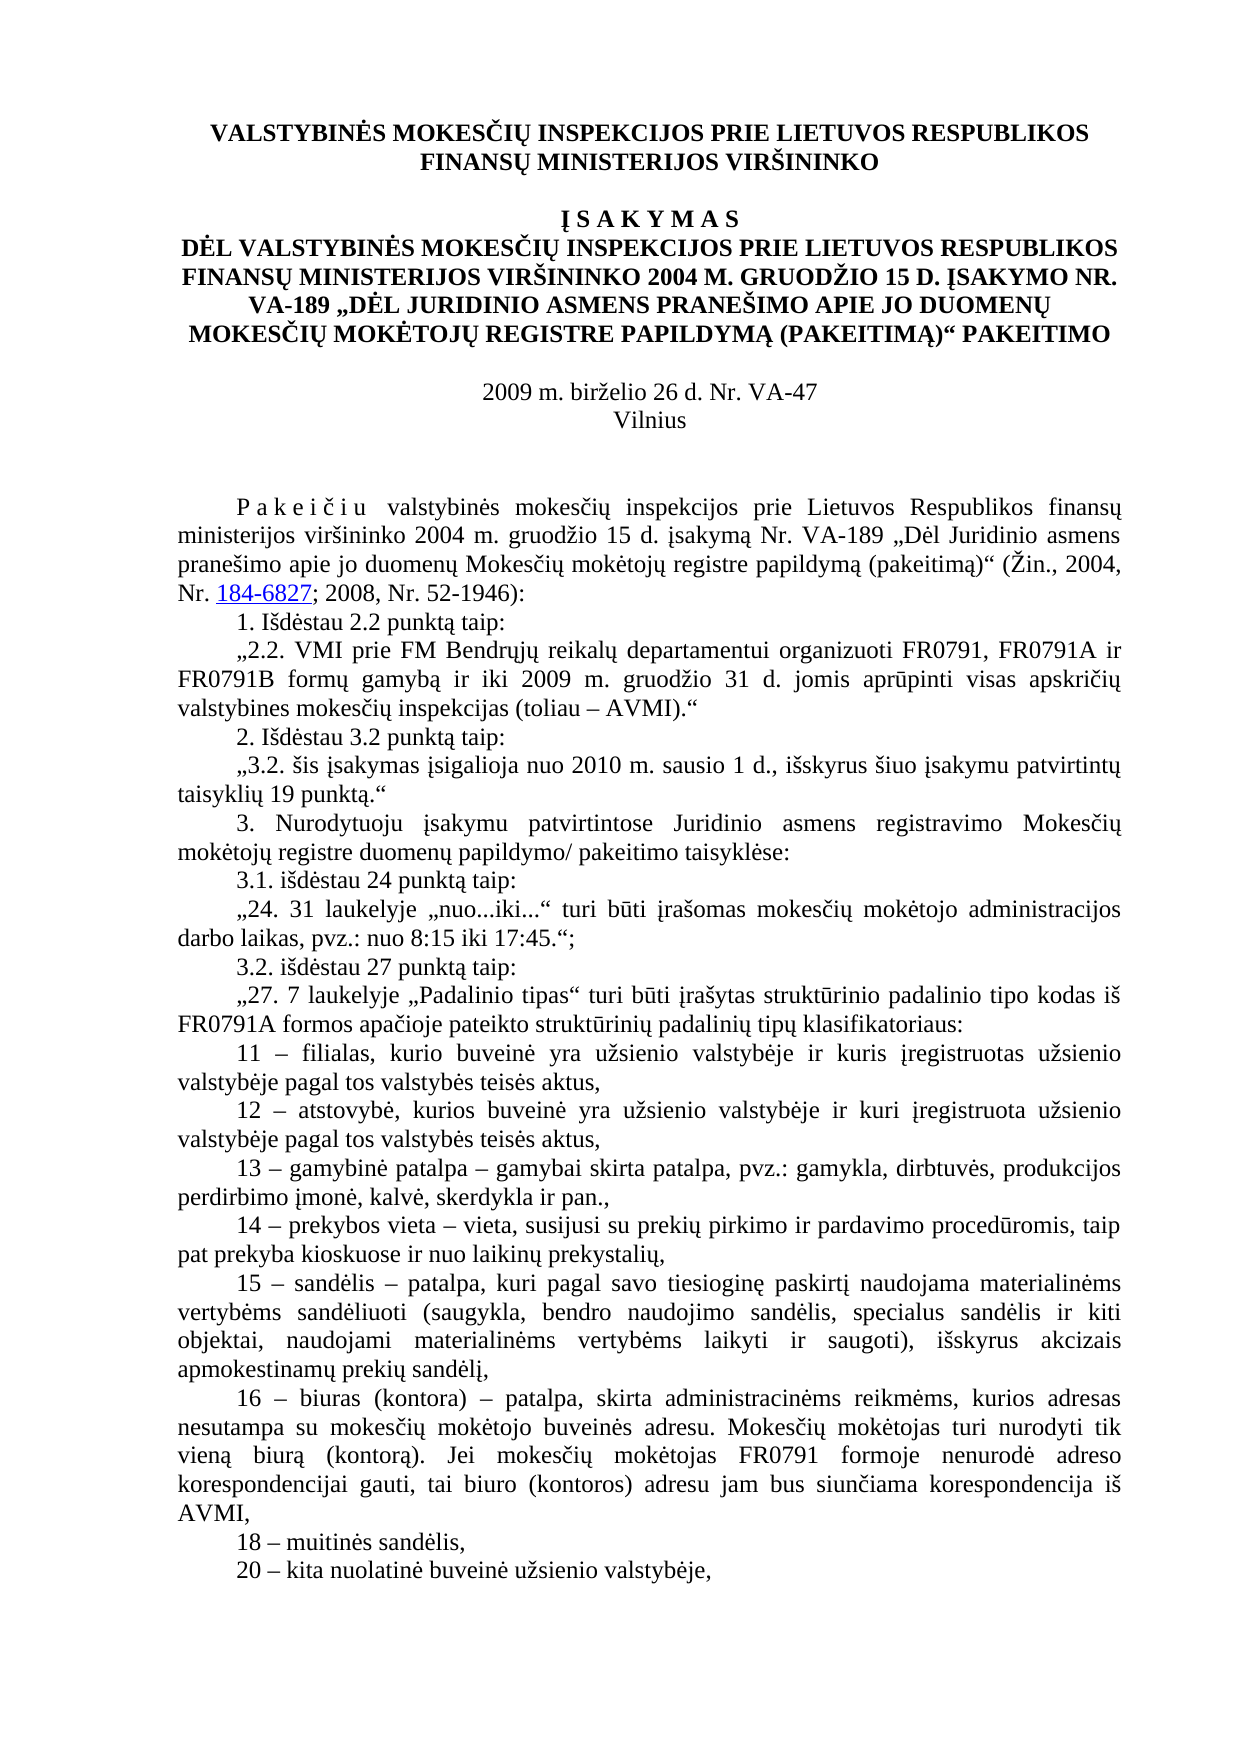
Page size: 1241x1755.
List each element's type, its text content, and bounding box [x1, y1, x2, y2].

text 14 – prekybos vieta – vieta, susijusi su prekių pirkimo ir pardavimo procedūromis, taip pat prekyba kioskuose ir nuo laikinų prekystalių, [177, 1211, 1122, 1268]
text „24. 31 laukelyje „nuo...iki...“ turi būti įrašomas mokesčių mokėtojo administracijos darbo laikas, pvz.: nuo 8:15 iki 17:45.“; [177, 894, 1122, 952]
text 13 – gamybinė patalpa – gamybai skirta patalpa, pvz.: gamykla, dirbtuvės, produkcijos perdirbimo įmonė, kalvė, skerdykla ir pan., [177, 1153, 1122, 1211]
text 3.2. išdėstau 27 punktą taip: [177, 952, 1122, 981]
text 15 – sandėlis – patalpa, kuri pagal savo tiesioginę paskirtį naudojama materialinėms vertybėms sandėliuoti (saugykla, bendro naudojimo sandėlis, specialus sandėlis ir kiti objektai, naudojami materialinėms vertybėms laikyti ir saugoti), išskyrus akcizais apmokestinamų prekių sandėlį, [177, 1268, 1122, 1383]
text 1. Išdėstau 2.2 punktą taip: [177, 607, 1122, 636]
text „2.2. VMI prie FM Bendrųjų reikalų departamentui organizuoti FR0791, FR0791A ir FR0791B formų gamybą ir iki 2009 m. gruodžio 31 d. jomis aprūpinti visas apskričių valstybines mokesčių inspekcijas (toliau – AVMI).“ [177, 636, 1122, 722]
text DĖL VALSTYBINĖS MOKESČIŲ INSPEKCIJOS PRIE LIETUVOS RESPUBLIKOS FINANSŲ MINISTERIJOS VIRŠININKO 2004 M. GRUODŽIO 15 D. ĮSAKYMO NR. VA-189 „DĖL JURIDINIO ASMENS PRANEŠIMO APIE JO DUOMENŲ MOKESČIŲ MOKĖTOJŲ REGISTRE PAPILDYMĄ (PAKEITIMĄ)“ PAKEITIMO [177, 233, 1122, 348]
text 3.1. išdėstau 24 punktą taip: [177, 866, 1122, 894]
text 18 – muitinės sandėlis, [177, 1527, 1122, 1556]
text VALSTYBINĖS MOKESČIŲ INSPEKCIJOS PRIE LIETUVOS RESPUBLIKOS FINANSŲ MINISTERIJOS VIRŠININKO [177, 118, 1122, 176]
text ĮSAKYMAS [177, 204, 1122, 233]
text Pakeičiu valstybinės mokesčių inspekcijos prie Lietuvos Respublikos finansų ministerijos viršininko 2004 m. gruodžio 15 d. įsakymą Nr. VA-189 „Dėl Juridinio asmens pranešimo apie jo duomenų Mokesčių mokėtojų registre papildymą (pakeitimą)“ (Žin., 2004, Nr. 184-6827; 2008, Nr. 52-1946): [177, 492, 1122, 607]
text „3.2. šis įsakymas įsigalioja nuo 2010 m. sausio 1 d., išskyrus šiuo įsakymu patvirtintų taisyklių 19 punktą.“ [177, 751, 1122, 808]
text 3. Nurodytuoju įsakymu patvirtintose Juridinio asmens registravimo Mokesčių mokėtojų registre duomenų papildymo/ pakeitimo taisyklėse: [177, 808, 1122, 866]
text 11 – filialas, kurio buveinė yra užsienio valstybėje ir kuris įregistruotas užsienio valstybėje pagal tos valstybės teisės aktus, [177, 1038, 1122, 1096]
text 20 – kita nuolatinė buveinė užsienio valstybėje, [177, 1556, 1122, 1584]
text „27. 7 laukelyje „Padalinio tipas“ turi būti įrašytas struktūrinio padalinio tipo kodas iš FR0791A formos apačioje pateikto struktūrinių padalinių tipų klasifikatoriaus: [177, 981, 1122, 1038]
text Vilnius [177, 406, 1122, 434]
text 12 – atstovybė, kurios buveinė yra užsienio valstybėje ir kuri įregistruota užsienio valstybėje pagal tos valstybės teisės aktus, [177, 1096, 1122, 1153]
text 2009 m. birželio 26 d. Nr. VA-47 [177, 377, 1122, 406]
text 2. Išdėstau 3.2 punktą taip: [177, 722, 1122, 751]
text 16 – biuras (kontora) – patalpa, skirta administracinėms reikmėms, kurios adresas nesutampa su mokesčių mokėtojo buveinės adresu. Mokesčių mokėtojas turi nurodyti tik vieną biurą (kontorą). Jei mokesčių mokėtojas FR0791 formoje nenurodė adreso korespondencijai gauti, tai biuro (kontoros) adresu jam bus siunčiama korespondencija iš AVMI, [177, 1383, 1122, 1527]
